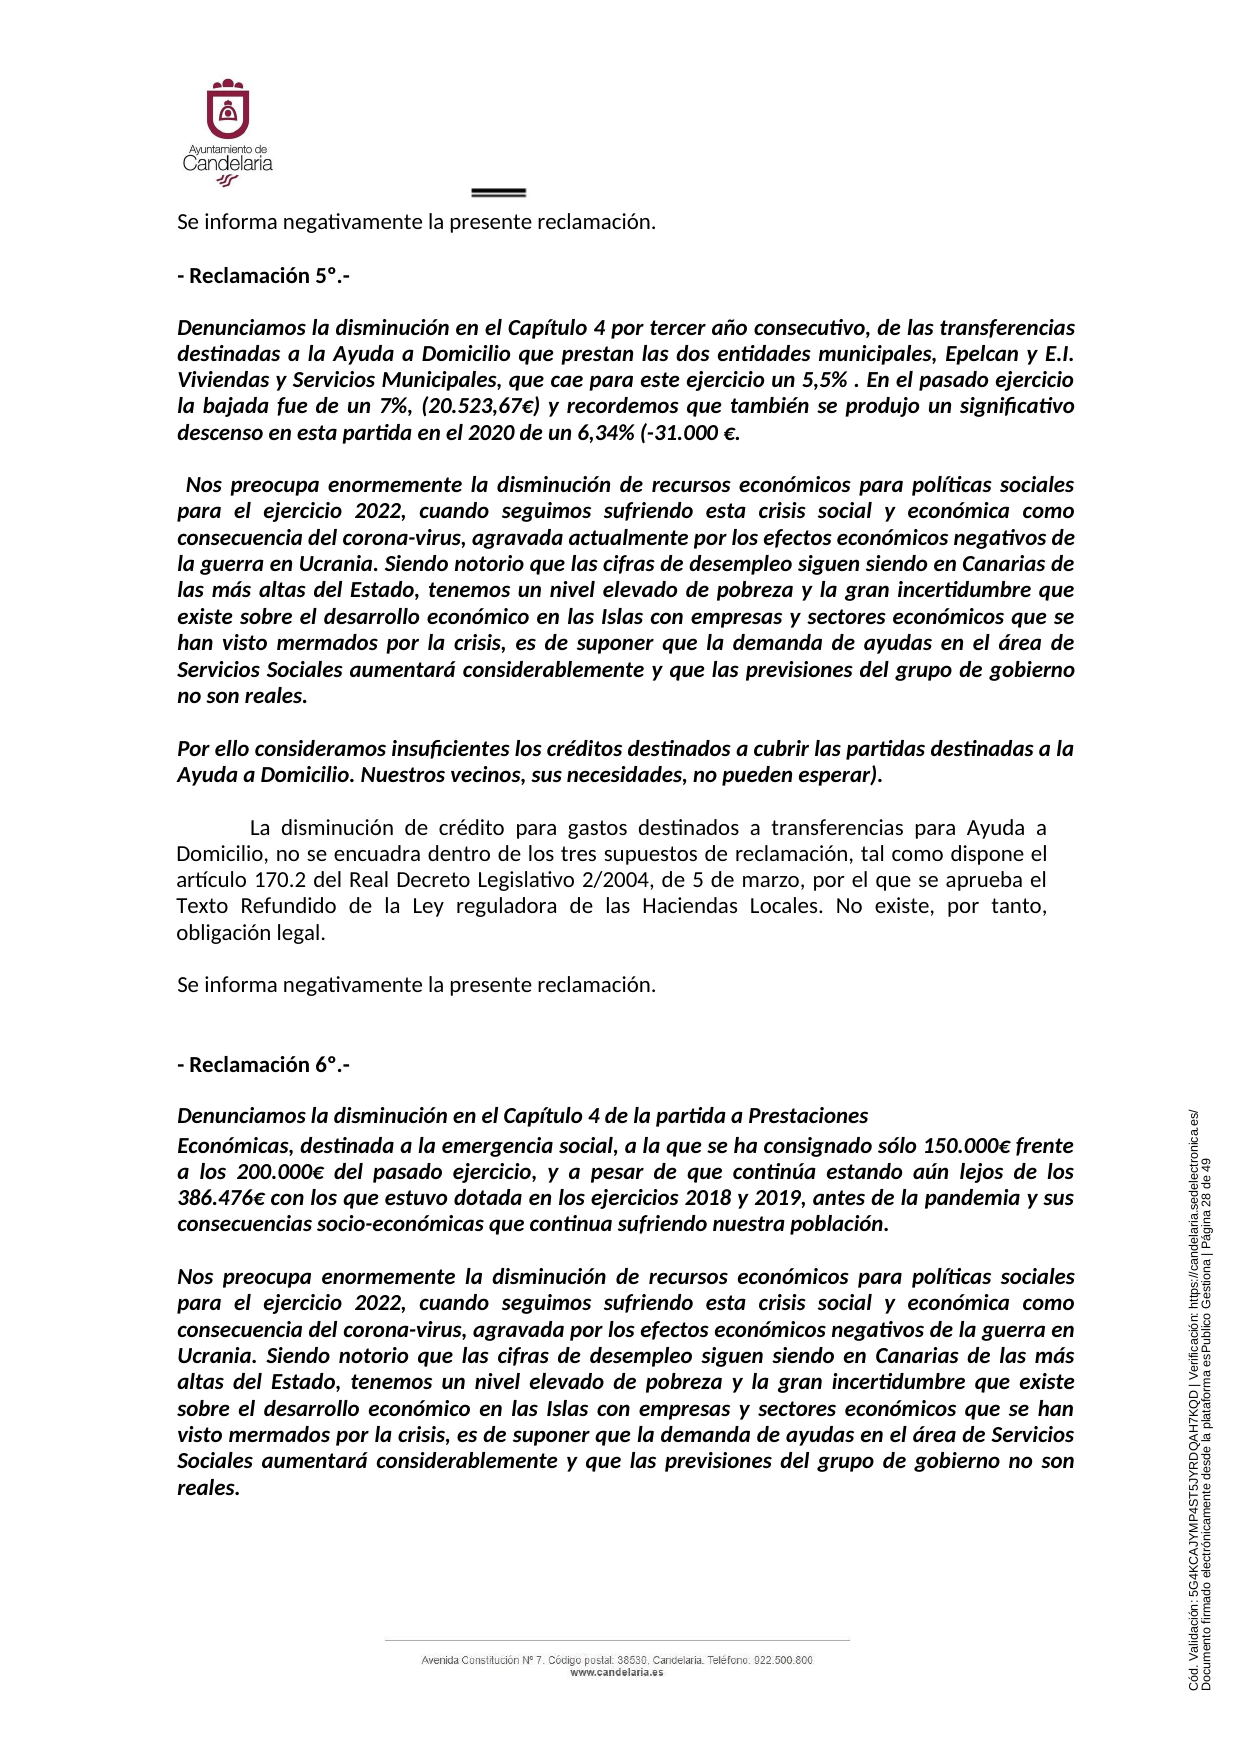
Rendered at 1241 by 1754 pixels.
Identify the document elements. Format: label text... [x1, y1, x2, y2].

text Denunciamos la disminución en el Capítulo 4 de la partida a Prestaciones [177, 1103, 1078, 1129]
text - Reclamación 5º.- [177, 261, 1078, 289]
text Nos preocupa enormemente la disminución de recursos económicos para políticas sociales para el ejercicio 2022, cuando seguimos sufriendo esta crisis social y económica como consecuencia del corona-virus, agravada por los efectos económicos negativos de la guerra en Ucrania. Siendo notorio que las cifras de desempleo siguen siendo en Canarias de las más altas del Estado, tenemos un nivel elevado de pobreza y la gran incertidumbre que existe sobre el desarrollo económico en las Islas con empresas y sectores económicos que se han visto mermados por la crisis, es de suponer que la demanda de ayudas en el área de Servicios Sociales aumentará considerablemente y que las previsiones del grupo de gobierno no son reales. [177, 1264, 1078, 1501]
text Por ello consideramos insuficientes los créditos destinados a cubrir las partidas destinadas a la Ayuda a Domicilio. Nuestros vecinos, sus necesidades, no pueden esperar). [177, 735, 1078, 788]
text Se informa negativamente la presente reclamación. [177, 209, 1049, 235]
text Denunciamos la disminución en el Capítulo 4 por tercer año consecutivo, de las transferencias destinadas a la Ayuda a Domicilio que prestan las dos entidades municipales, Epelcan y E.I. Viviendas y Servicios Municipales, que cae para este ejercicio un 5,5% . En el pasado ejercicio la bajada fue de un 7%, (20.523,67€) y recordemos que también se produjo un significativo descenso en esta partida en el 2020 de un 6,34% (-31.000 €. [177, 314, 1078, 446]
text Económicas, destinada a la emergencia social, a la que se ha consignado sólo 150.000€ frente a los 200.000€ del pasado ejercicio, y a pesar de que continúa estando aún lejos de los 386.476€ con los que estuvo dotada en los ejercicios 2018 y 2019, antes de la pandemia y sus consecuencias socio-económicas que continua sufriendo nuestra población. [177, 1132, 1078, 1238]
text Nos preocupa enormemente la disminución de recursos económicos para políticas sociales para el ejercicio 2022, cuando seguimos sufriendo esta crisis social y económica como consecuencia del corona-virus, agravada actualmente por los efectos económicos negativos de la guerra en Ucrania. Siendo notorio que las cifras de desempleo siguen siendo en Canarias de las más altas del Estado, tenemos un nivel elevado de pobreza y la gran incertidumbre que existe sobre el desarrollo económico en las Islas con empresas y sectores económicos que se han visto mermados por la crisis, es de suponer que la demanda de ayudas en el área de Servicios Sociales aumentará considerablemente y que las previsiones del grupo de gobierno no son reales. [177, 472, 1078, 709]
text - Reclamación 6º.- [177, 1050, 1078, 1078]
text La disminución de crédito para gastos destinados a transferencias para Ayuda a Domicilio, no se encuadra dentro de los tres supuestos de reclamación, tal como dispone el artículo 170.2 del Real Decreto Legislativo 2/2004, de 5 de marzo, por el que se aprueba el Texto Refundido de la Ley reguladora de las Haciendas Locales. No existe, por tanto, obligación legal. [176, 814, 1049, 946]
text Se informa negativamente la presente reclamación. [177, 972, 1049, 998]
